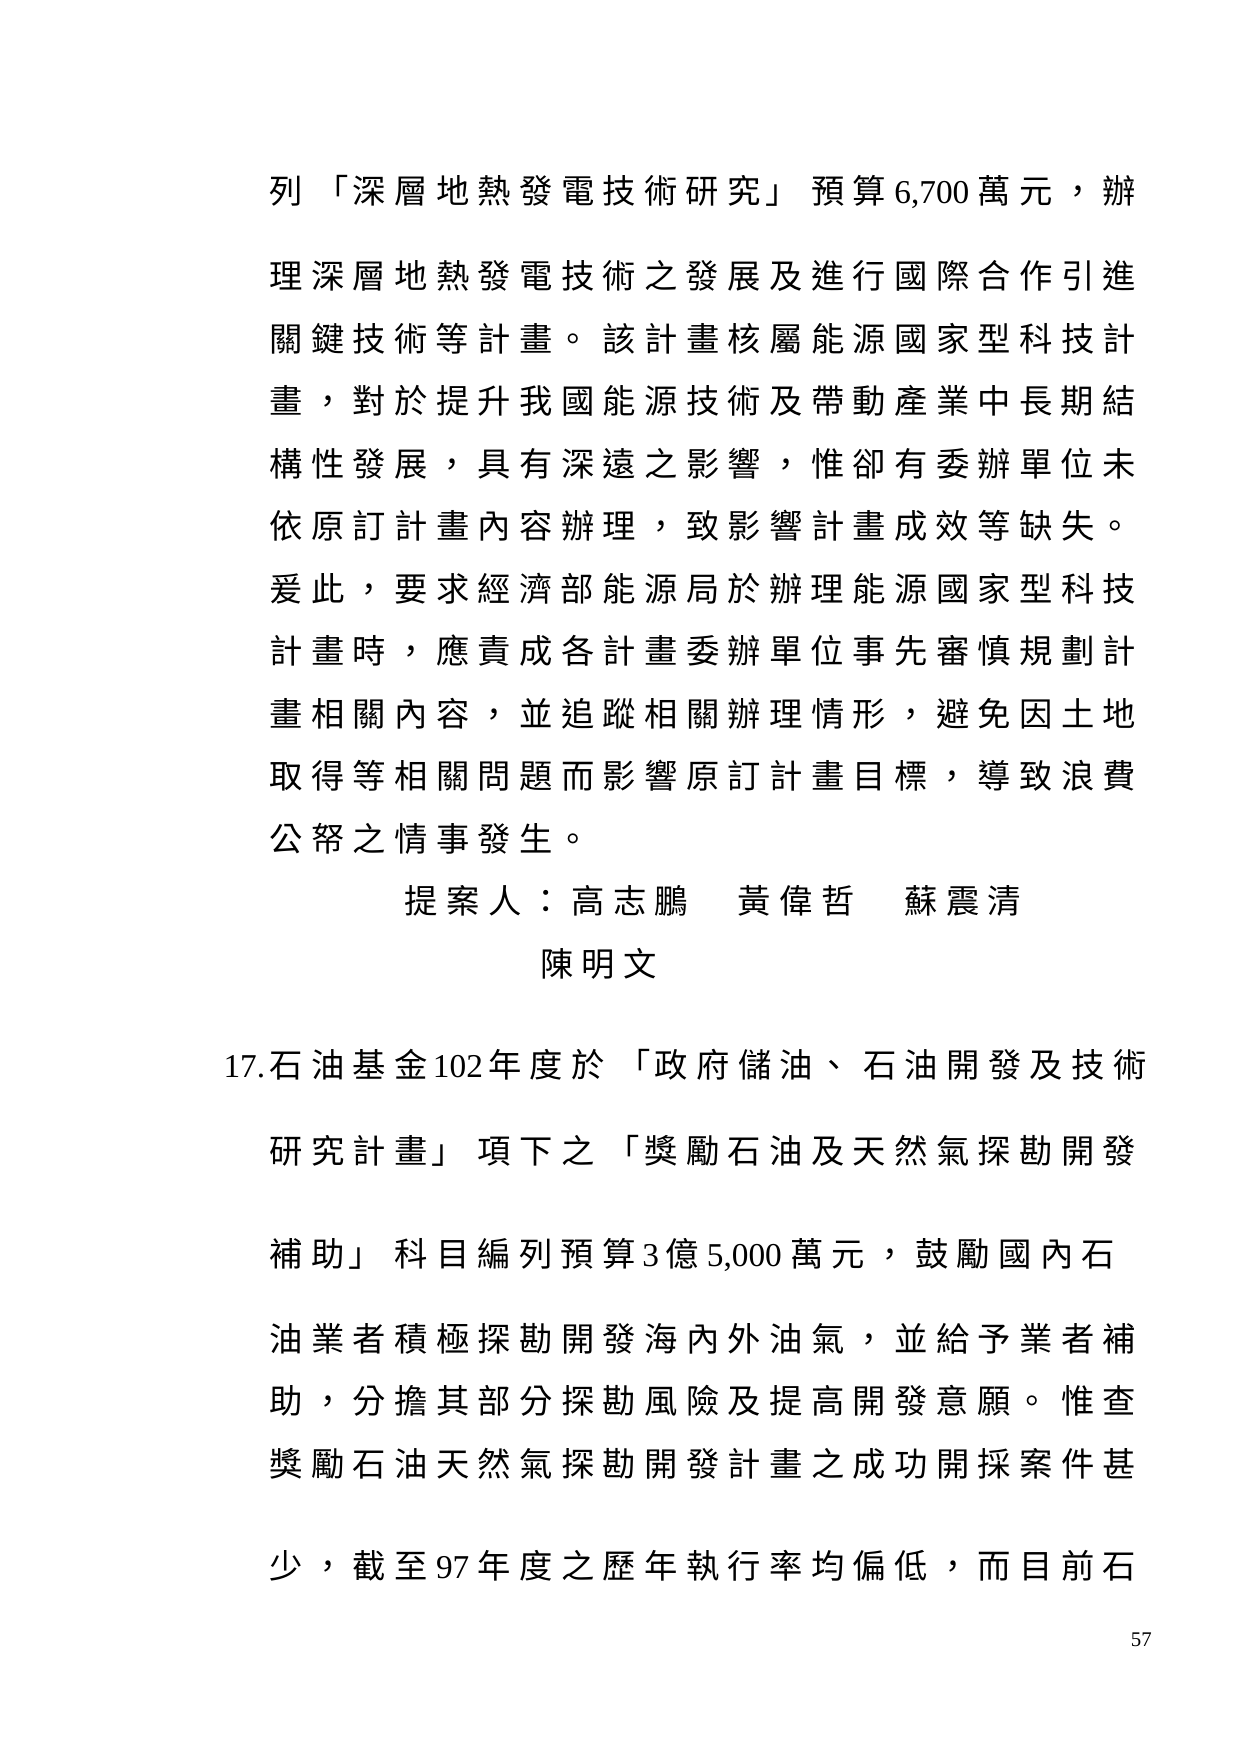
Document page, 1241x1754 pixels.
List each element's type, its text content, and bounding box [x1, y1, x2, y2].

text 列「深層地熱發電技術研究」預算6,700萬元，辦理深層地熱發電技術之發展及進行國際合作引進關鍵技術等計畫。該計畫核屬能源國家型科技計畫，對於提升我國能源技術及帶動產業中長期結構性發展，具有深遠之影響，惟卻有委辦單位未依原訂計畫內容辦理，致影響計畫成效等缺失。爰此，要求經濟部能源局於辦理能源國家型科技計畫時，應責成各計畫委辦單位事先審慎規劃計畫相關內容，並追蹤相關辦理情形，避免因土地取得等相關問題而影響原訂計畫目標，導致浪費公帑之情事發生。 [223, 108, 1150, 858]
text 17.石油基金102年度於「政府儲油、石油開發及技術研究計畫」項下之「獎勵石油及天然氣探勘開發補助」科目編列預算3億5,000萬元，鼓勵國內石油業者積極探勘開發海內外油氣，並給予業者補助，分擔其部分探勘風險及提高開發意願。惟查獎勵石油天然氣探勘開發計畫之成功開採案件甚少，截至97年度之歷年執行率均偏低，而目前石 [223, 983, 1150, 1608]
text 提案人：高志鵬 黃偉哲 蘇震清 陳明文 [396, 858, 1081, 983]
